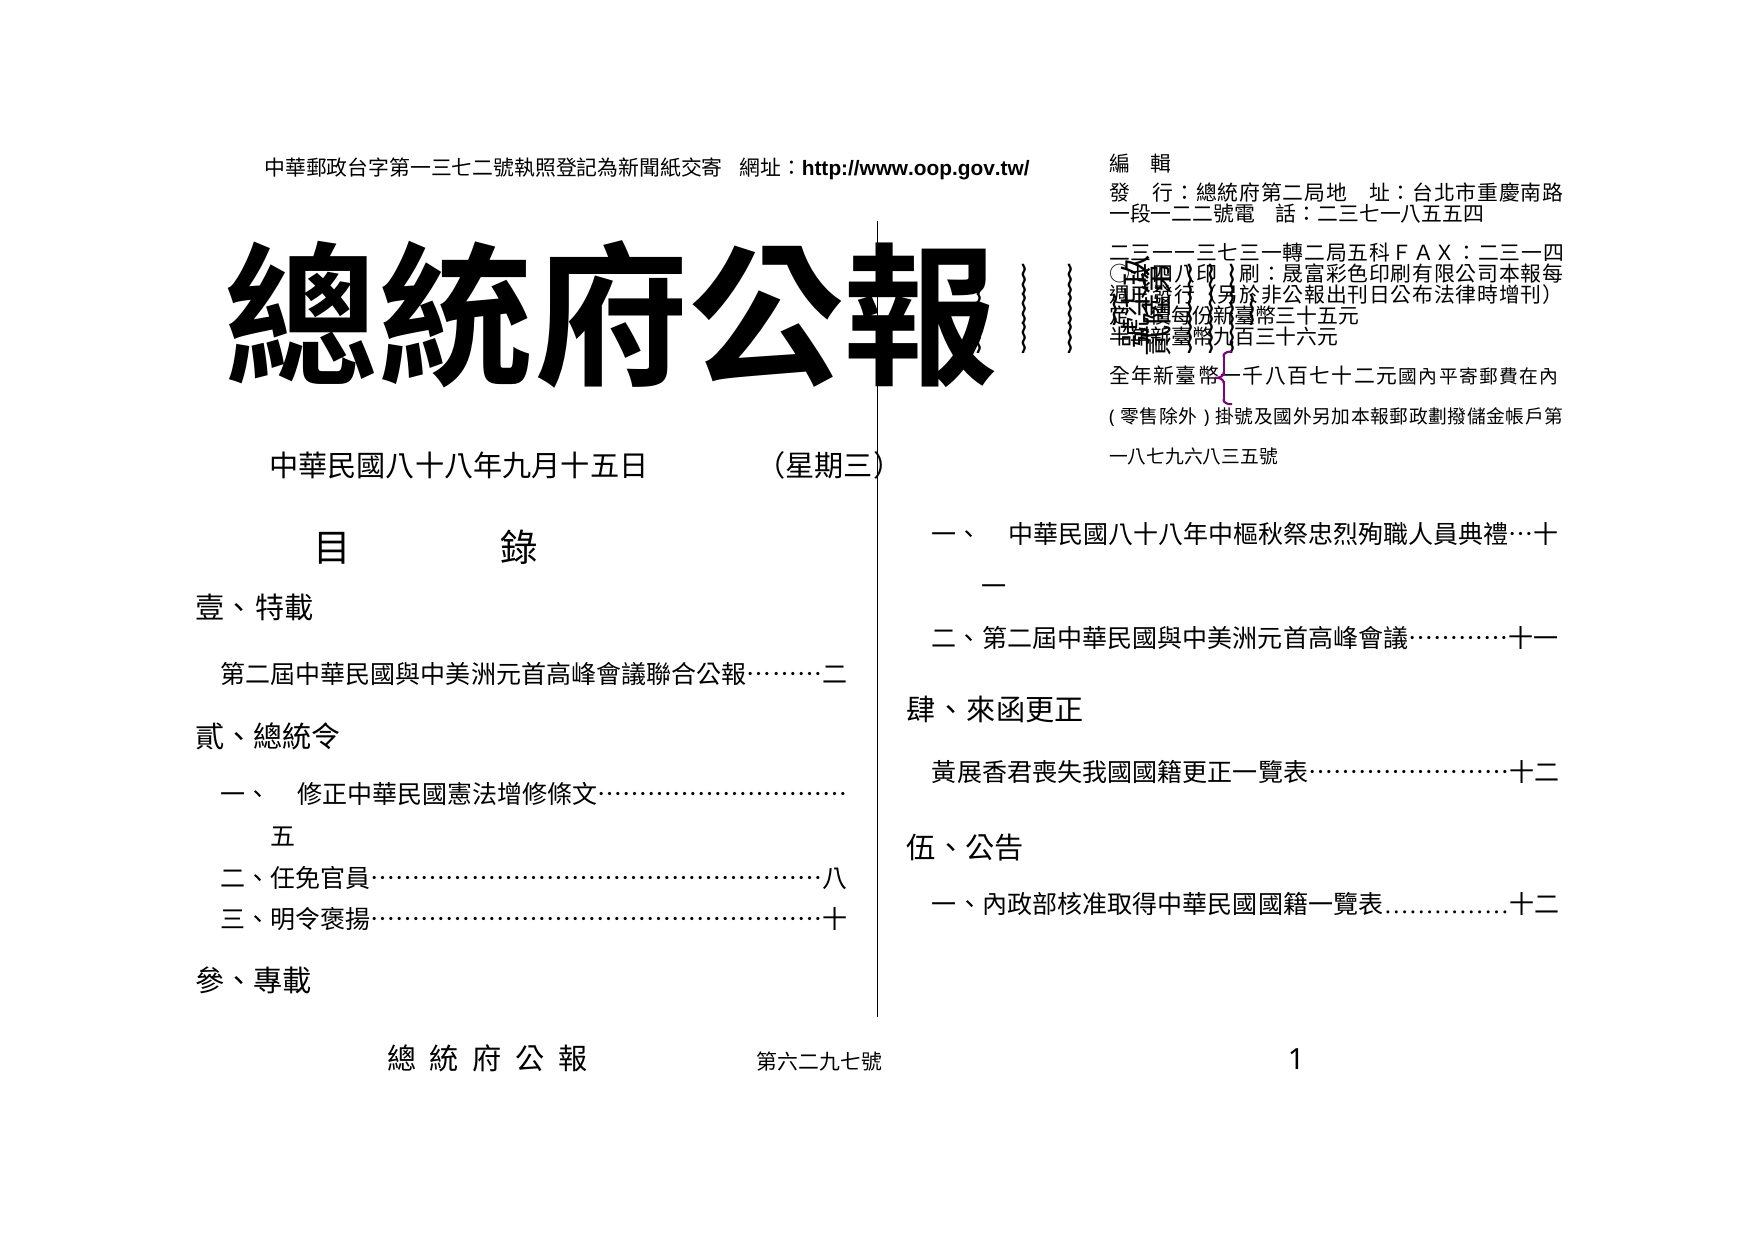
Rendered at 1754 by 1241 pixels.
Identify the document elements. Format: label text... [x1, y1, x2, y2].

text 貳、總統令 [195, 706, 847, 758]
text 參、專載 [195, 950, 847, 1002]
text 第二屆中華民國與中美洲元首高峰會議聯合公報………二 [195, 641, 847, 693]
list 修正中華民國憲法增修條文…………………………五 [220, 771, 847, 854]
list 中華民國八十八年中樞秋祭忠烈殉職人員典禮…十一 [932, 222, 1559, 606]
text 二、第二屆中華民國與中美洲元首高峰會議…………十一 [907, 606, 1559, 658]
text 三、明令褒揚………………………………………………十 [195, 896, 847, 937]
list 特載 [195, 577, 847, 629]
text 二、任免官員………………………………………………八 [195, 854, 847, 896]
text 目 錄 [195, 222, 847, 577]
text 黃展香君喪失我國國籍更正一覽表……………………十二 [907, 739, 1559, 791]
list 來函更正 [907, 671, 1559, 733]
text 一、內政部核准取得中華民國國籍一覽表……………十二 [907, 875, 1559, 923]
text 伍、公告 [907, 816, 1559, 868]
